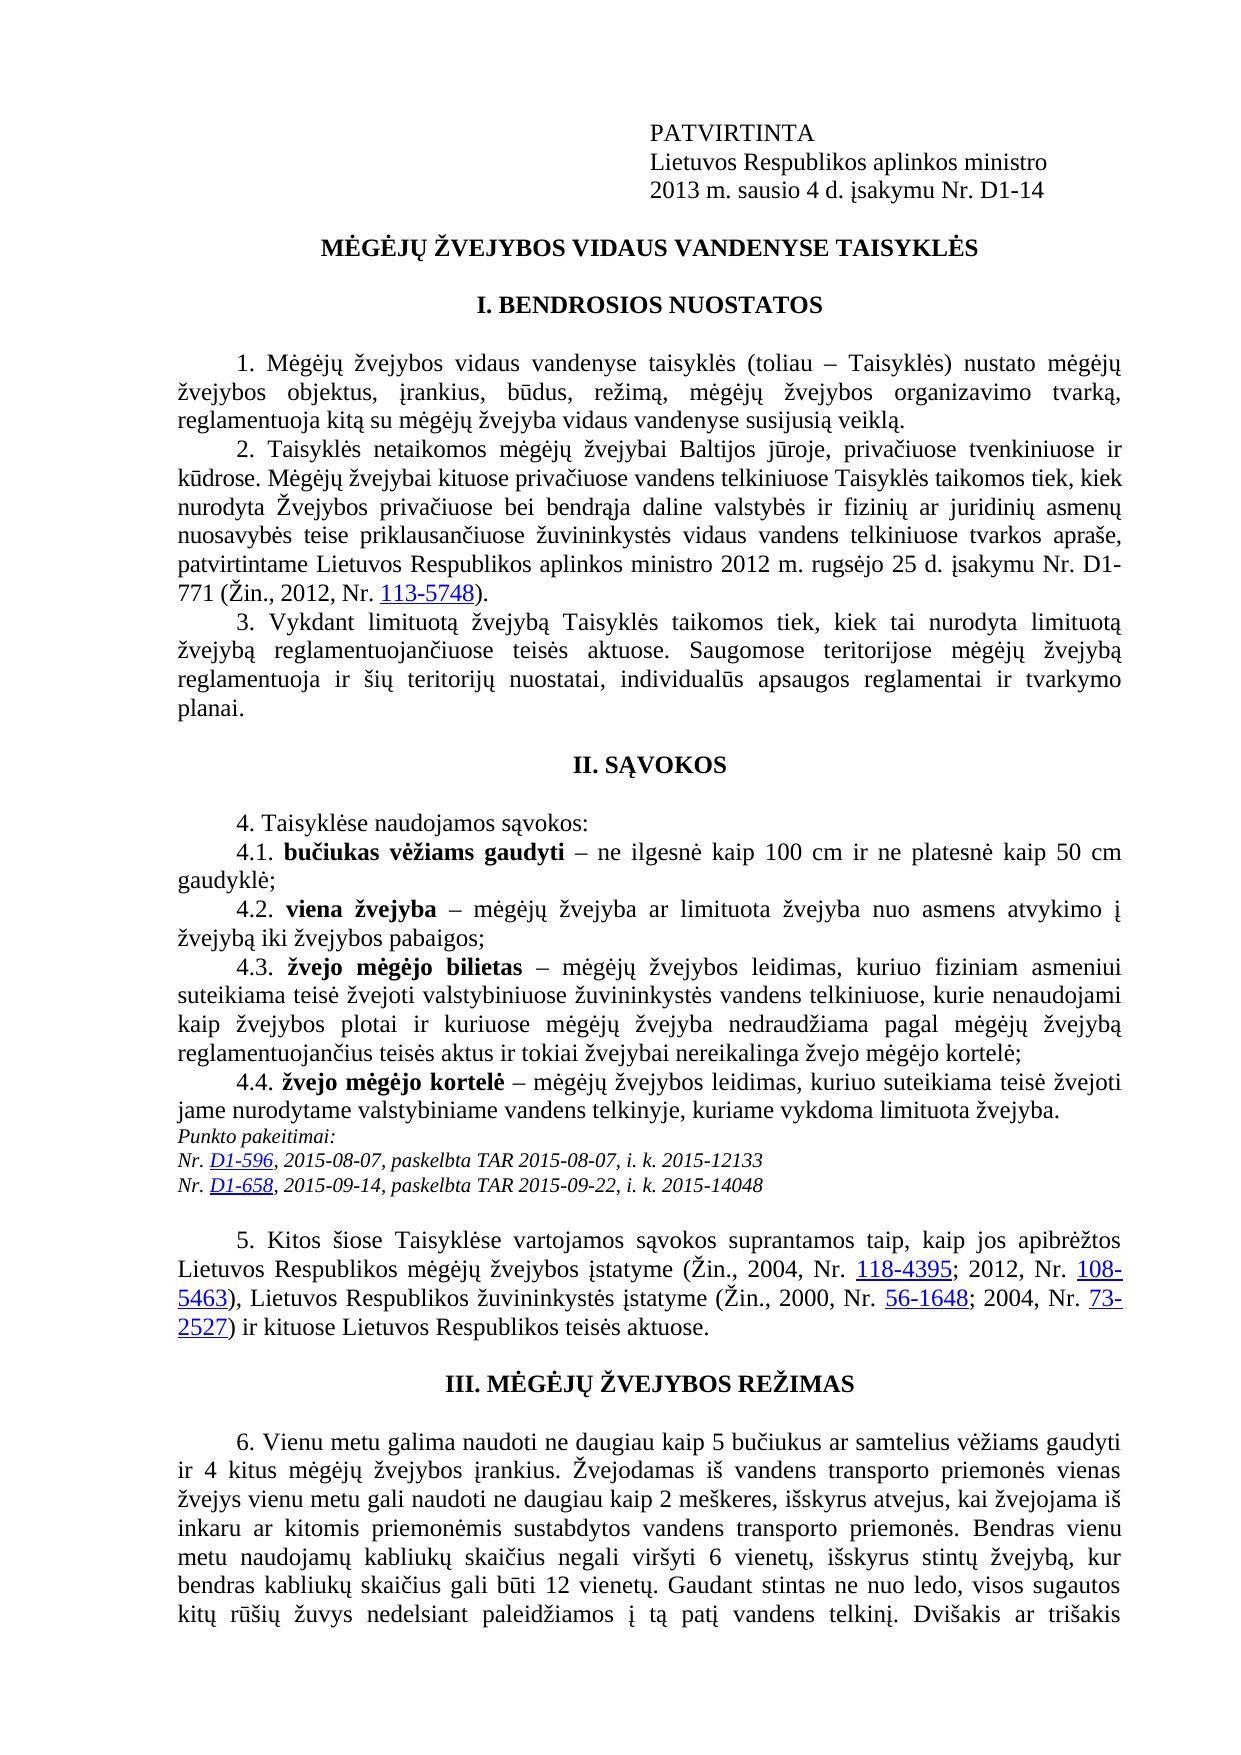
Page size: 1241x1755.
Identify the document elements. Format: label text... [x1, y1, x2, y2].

text 6. Vienu metu galima naudoti ne daugiau kaip 5 bučiukus ar samtelius vėžiams gaudyti ir 4 kitus mėgėjų žvejybos įrankius. Žvejodamas iš vandens transporto priemonės vienas žvejys vienu metu gali naudoti ne daugiau kaip 2 meškeres, išskyrus atvejus, kai žvejojama iš inkaru ar kitomis priemonėmis sustabdytos vandens transporto priemonės. Bendras vienu metu naudojamų kabliukų skaičius negali viršyti 6 vienetų, išskyrus stintų žvejybą, kur bendras kabliukų skaičius gali būti 12 vienetų. Gaudant stintas ne nuo ledo, visos sugautos kitų rūšių žuvys nedelsiant paleidžiamos į tą patį vandens telkinį. Dvišakis ar trišakis [177, 1427, 1122, 1628]
text III. MĖGĖJŲ ŽVEJYBOS REŽIMAS [177, 1369, 1122, 1398]
text 4. Taisyklėse naudojamos sąvokos: [177, 808, 1122, 837]
text Punkto pakeitimai: [177, 1124, 1122, 1148]
text 4.3. žvejo mėgėjo bilietas – mėgėjų žvejybos leidimas, kuriuo fiziniam asmeniui suteikiama teisė žvejoti valstybiniuose žuvininkystės vandens telkiniuose, kurie nenaudojami kaip žvejybos plotai ir kuriuose mėgėjų žvejyba nedraudžiama pagal mėgėjų žvejybą reglamentuojančius teisės aktus ir tokiai žvejybai nereikalinga žvejo mėgėjo kortelė; [177, 952, 1122, 1067]
text 3. Vykdant limituotą žvejybą Taisyklės taikomos tiek, kiek tai nurodyta limituotą žvejybą reglamentuojančiuose teisės aktuose. Saugomose teritorijose mėgėjų žvejybą reglamentuoja ir šių teritorijų nuostatai, individualūs apsaugos reglamentai ir tvarkymo planai. [177, 607, 1122, 722]
text PATVIRTINTA [649, 118, 1122, 147]
text 5. Kitos šiose Taisyklėse vartojamos sąvokos suprantamos taip, kaip jos apibrėžtos Lietuvos Respublikos mėgėjų žvejybos įstatyme (Žin., 2004, Nr. 118-4395; 2012, Nr. 108-5463), Lietuvos Respublikos žuvininkystės įstatyme (Žin., 2000, Nr. 56-1648; 2004, Nr. 73-2527) ir kituose Lietuvos Respublikos teisės aktuose. [177, 1225, 1122, 1340]
text II. sąvokos [177, 751, 1122, 779]
text 2013 m. sausio 4 d. įsakymu Nr. D1-14 [649, 176, 1122, 204]
text Lietuvos Respublikos aplinkos ministro [649, 147, 1122, 176]
text 4.2. viena žvejyba – mėgėjų žvejyba ar limituota žvejyba nuo asmens atvykimo į žvejybą iki žvejybos pabaigos; [177, 894, 1122, 952]
text 2. Taisyklės netaikomos mėgėjų žvejybai Baltijos jūroje, privačiuose tvenkiniuose ir kūdrose. Mėgėjų žvejybai kituose privačiuose vandens telkiniuose Taisyklės taikomos tiek, kiek nurodyta Žvejybos privačiuose bei bendrąja daline valstybės ir fizinių ar juridinių asmenų nuosavybės teise priklausančiuose žuvininkystės vidaus vandens telkiniuose tvarkos apraše, patvirtintame Lietuvos Respublikos aplinkos ministro 2012 m. rugsėjo 25 d. įsakymu Nr. D1-771 (Žin., 2012, Nr. 113-5748). [177, 434, 1122, 607]
text 4.1. bučiukas vėžiams gaudyti – ne ilgesnė kaip 100 cm ir ne platesnė kaip 50 cm gaudyklė; [177, 837, 1122, 894]
text Nr. D1-658, 2015-09-14, paskelbta TAR 2015-09-22, i. k. 2015-14048 [177, 1172, 1122, 1197]
text 4.4. žvejo mėgėjo kortelė – mėgėjų žvejybos leidimas, kuriuo suteikiama teisė žvejoti jame nurodytame valstybiniame vandens telkinyje, kuriame vykdoma limituota žvejyba. [177, 1067, 1122, 1124]
text MĖGĖJŲ ŽVEJYBOS VIDAUS VANDENYSE TAISYKLĖS [177, 233, 1122, 262]
text I. Bendrosios nuostatos [177, 291, 1122, 319]
text Nr. D1-596, 2015-08-07, paskelbta TAR 2015-08-07, i. k. 2015-12133 [177, 1148, 1122, 1172]
text 1. Mėgėjų žvejybos vidaus vandenyse taisyklės (toliau – Taisyklės) nustato mėgėjų žvejybos objektus, įrankius, būdus, režimą, mėgėjų žvejybos organizavimo tvarką, reglamentuoja kitą su mėgėjų žvejyba vidaus vandenyse susijusią veiklą. [177, 348, 1122, 434]
